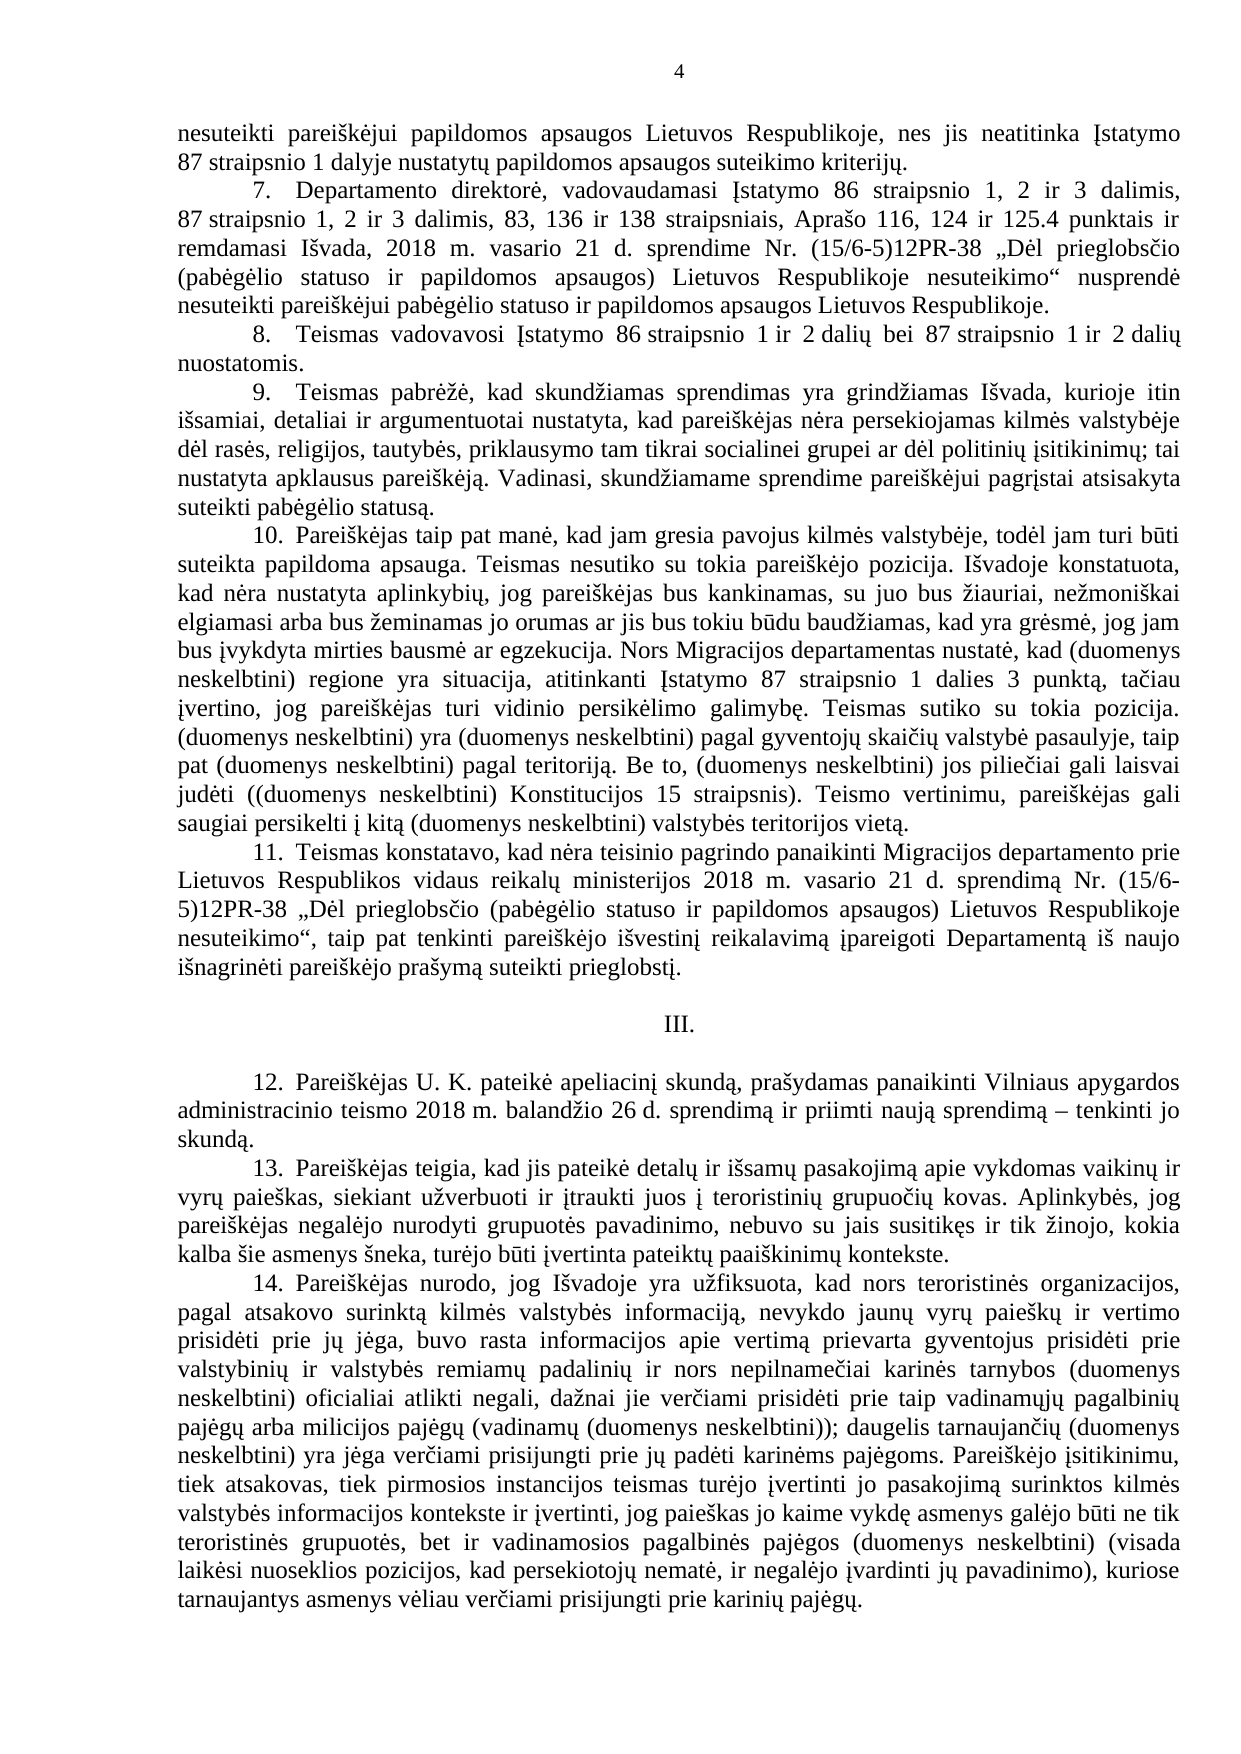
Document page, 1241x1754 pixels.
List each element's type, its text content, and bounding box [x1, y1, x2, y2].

text 9. Teismas pabrėžė, kad skundžiamas sprendimas yra grindžiamas Išvada, kurioje itin išsamiai, detaliai ir argumentuotai nustatyta, kad pareiškėjas nėra persekiojamas kilmės valstybėje dėl rasės, religijos, tautybės, priklausymo tam tikrai socialinei grupei ar dėl politinių įsitikinimų; tai nustatyta apklausus pareiškėją. Vadinasi, skundžiamame sprendime pareiškėjui pagrįstai atsisakyta suteikti pabėgėlio statusą. [177, 377, 1181, 521]
text 12. Pareiškėjas U. K. pateikė apeliacinį skundą, prašydamas panaikinti Vilniaus apygardos administracinio teismo 2018 m. balandžio 26 d. sprendimą ir priimti naują sprendimą – tenkinti jo skundą. [177, 1067, 1181, 1153]
text 14. Pareiškėjas nurodo, jog Išvadoje yra užfiksuota, kad nors teroristinės organizacijos, pagal atsakovo surinktą kilmės valstybės informaciją, nevykdo jaunų vyrų paieškų ir vertimo prisidėti prie jų jėga, buvo rasta informacijos apie vertimą prievarta gyventojus prisidėti prie valstybinių ir valstybės remiamų padalinių ir nors nepilnamečiai karinės tarnybos (duomenys neskelbtini) oficialiai atlikti negali, dažnai jie verčiami prisidėti prie taip vadinamųjų pagalbinių pajėgų arba milicijos pajėgų (vadinamų (duomenys neskelbtini)); daugelis tarnaujančių (duomenys neskelbtini) yra jėga verčiami prisijungti prie jų padėti karinėms pajėgoms. Pareiškėjo įsitikinimu, tiek atsakovas, tiek pirmosios instancijos teismas turėjo įvertinti jo pasakojimą surinktos kilmės valstybės informacijos kontekste ir įvertinti, jog paieškas jo kaime vykdę asmenys galėjo būti ne tik teroristinės grupuotės, bet ir vadinamosios pagalbinės pajėgos (duomenys neskelbtini) (visada laikėsi nuoseklios pozicijos, kad persekiotojų nematė, ir negalėjo įvardinti jų pavadinimo), kuriose tarnaujantys asmenys vėliau verčiami prisijungti prie karinių pajėgų. [177, 1268, 1181, 1613]
text 7. Departamento direktorė, vadovaudamasi Įstatymo 86 straipsnio 1, 2 ir 3 dalimis, 87 straipsnio 1, 2 ir 3 dalimis, 83, 136 ir 138 straipsniais, Aprašo 116, 124 ir 125.4 punktais ir remdamasi Išvada, 2018 m. vasario 21 d. sprendime Nr. (15/6-5)12PR-38 „Dėl prieglobsčio (pabėgėlio statuso ir papildomos apsaugos) Lietuvos Respublikoje nesuteikimo“ nusprendė nesuteikti pareiškėjui pabėgėlio statuso ir papildomos apsaugos Lietuvos Respublikoje. [177, 176, 1181, 319]
text nesuteikti pareiškėjui papildomos apsaugos Lietuvos Respublikoje, nes jis neatitinka Įstatymo 87 straipsnio 1 dalyje nustatytų papildomos apsaugos suteikimo kriterijų. [177, 118, 1181, 176]
text III. [177, 1009, 1181, 1038]
text 8. Teismas vadovavosi Įstatymo 86 straipsnio 1 ir 2 dalių bei 87 straipsnio 1 ir 2 dalių nuostatomis. [177, 319, 1181, 377]
text 11. Teismas konstatavo, kad nėra teisinio pagrindo panaikinti Migracijos departamento prie Lietuvos Respublikos vidaus reikalų ministerijos 2018 m. vasario 21 d. sprendimą Nr. (15/6-5)12PR-38 „Dėl prieglobsčio (pabėgėlio statuso ir papildomos apsaugos) Lietuvos Respublikoje nesuteikimo“, taip pat tenkinti pareiškėjo išvestinį reikalavimą įpareigoti Departamentą iš naujo išnagrinėti pareiškėjo prašymą suteikti prieglobstį. [177, 837, 1181, 981]
text 10. Pareiškėjas taip pat manė, kad jam gresia pavojus kilmės valstybėje, todėl jam turi būti suteikta papildoma apsauga. Teismas nesutiko su tokia pareiškėjo pozicija. Išvadoje konstatuota, kad nėra nustatyta aplinkybių, jog pareiškėjas bus kankinamas, su juo bus žiauriai, nežmoniškai elgiamasi arba bus žeminamas jo orumas ar jis bus tokiu būdu baudžiamas, kad yra grėsmė, jog jam bus įvykdyta mirties bausmė ar egzekucija. Nors Migracijos departamentas nustatė, kad (duomenys neskelbtini) regione yra situacija, atitinkanti Įstatymo 87 straipsnio 1 dalies 3 punktą, tačiau įvertino, jog pareiškėjas turi vidinio persikėlimo galimybę. Teismas sutiko su tokia pozicija. (duomenys neskelbtini) yra (duomenys neskelbtini) pagal gyventojų skaičių valstybė pasaulyje, taip pat (duomenys neskelbtini) pagal teritoriją. Be to, (duomenys neskelbtini) jos piliečiai gali laisvai judėti ((duomenys neskelbtini) Konstitucijos 15 straipsnis). Teismo vertinimu, pareiškėjas gali saugiai persikelti į kitą (duomenys neskelbtini) valstybės teritorijos vietą. [177, 521, 1181, 837]
text 13. Pareiškėjas teigia, kad jis pateikė detalų ir išsamų pasakojimą apie vykdomas vaikinų ir vyrų paieškas, siekiant užverbuoti ir įtraukti juos į teroristinių grupuočių kovas. Aplinkybės, jog pareiškėjas negalėjo nurodyti grupuotės pavadinimo, nebuvo su jais susitikęs ir tik žinojo, kokia kalba šie asmenys šneka, turėjo būti įvertinta pateiktų paaiškinimų kontekste. [177, 1153, 1181, 1268]
